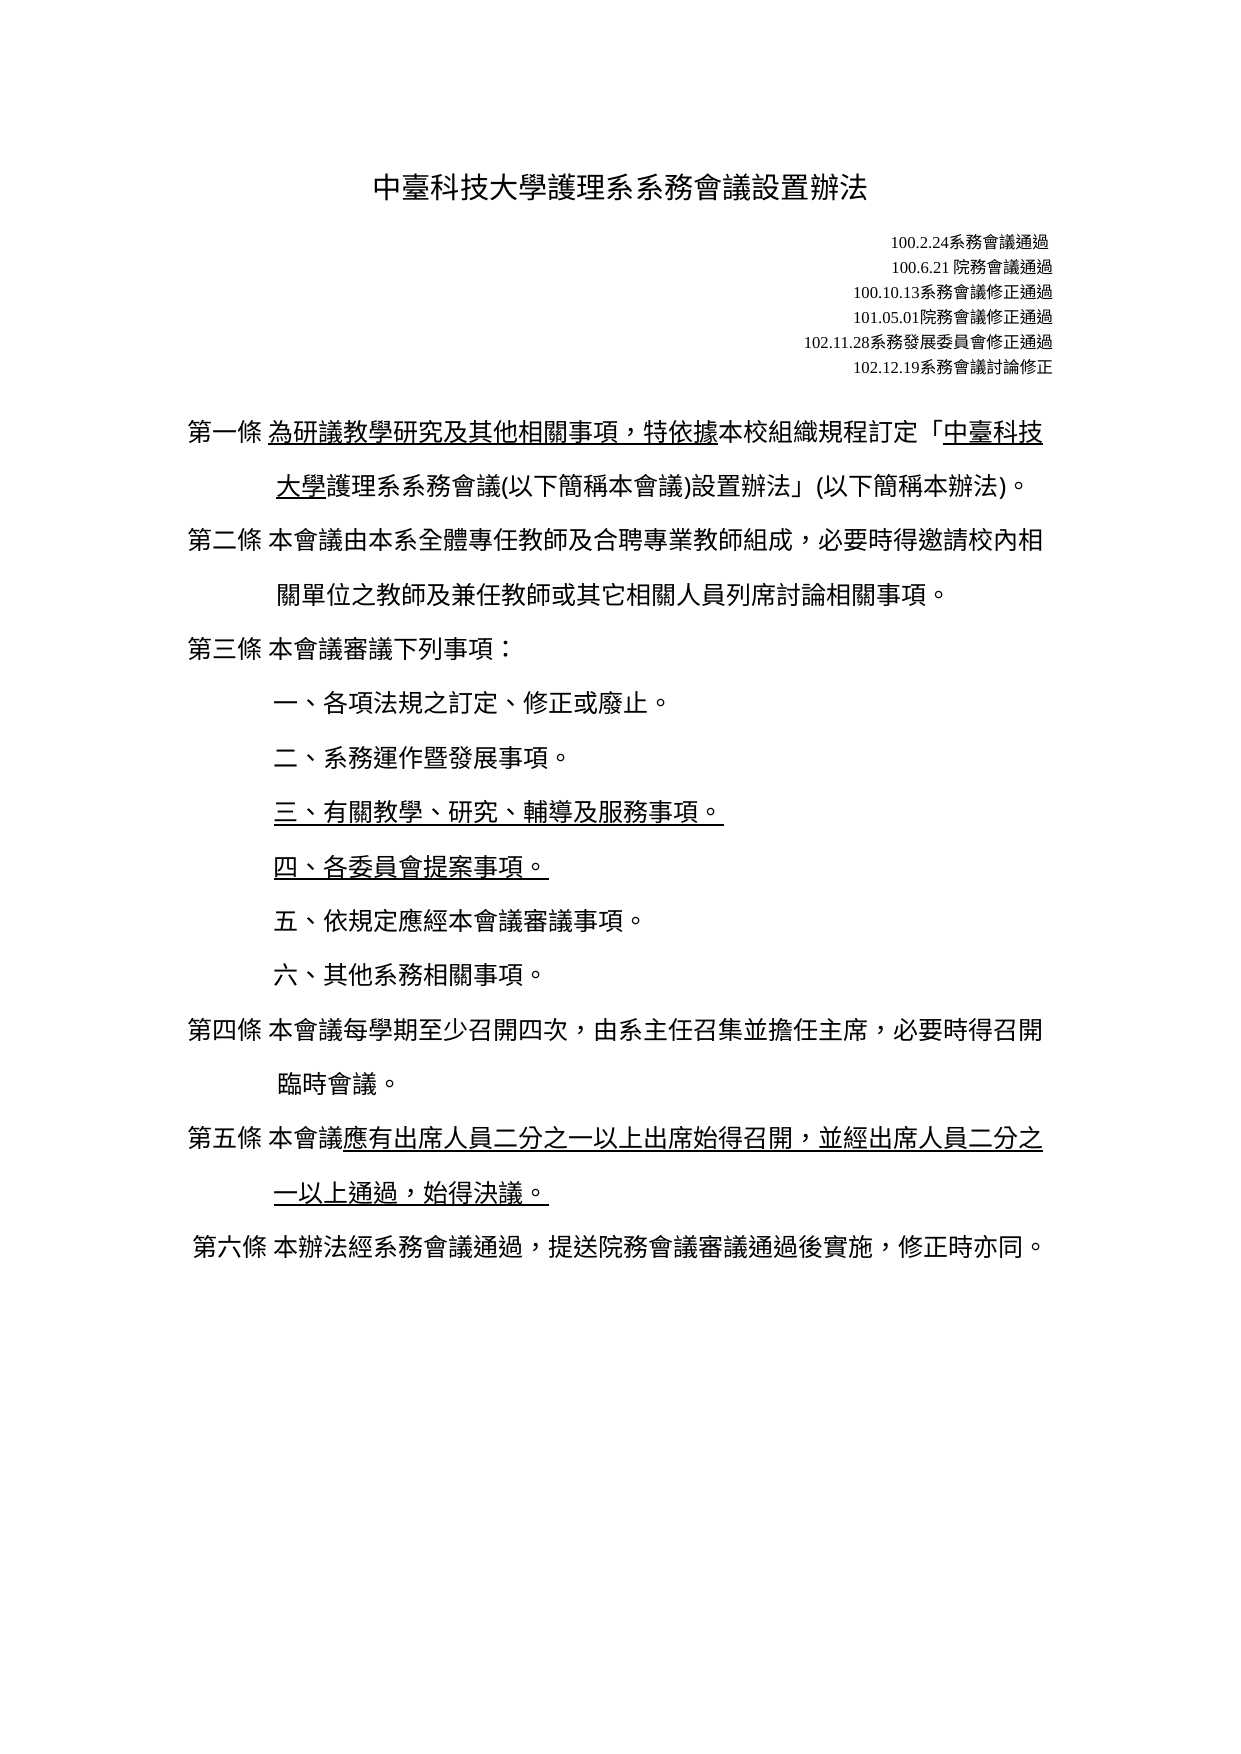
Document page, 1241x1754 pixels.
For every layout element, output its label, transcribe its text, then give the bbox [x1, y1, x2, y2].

text 100.6.21院務會議通過 [187, 253, 1053, 278]
text 101.05.01院務會議修正通過 [187, 303, 1053, 328]
text 中臺科技大學護理系系務會議設置辦法 [187, 164, 1053, 207]
text 一、各項法規之訂定、修正或廢止。 [273, 684, 1053, 720]
text 100.2.24系務會議通過 [187, 228, 1053, 253]
text 五、依規定應經本會議審議事項。 [273, 901, 1053, 938]
text 三、有關教學、研究、輔導及服務事項。 [273, 793, 1053, 829]
text 第四條 本會議每學期至少召開四次，由系主任召集並擔任主席，必要時得召開臨時會議。 [187, 1010, 1053, 1101]
text 102.12.19系務會議討論修正 [187, 353, 1053, 378]
text 第五條 本會議應有出席人員二分之一以上出席始得召開，並經出席人員二分之一以上通過，始得決議。 [187, 1119, 1053, 1209]
text 二、系務運作暨發展事項。 [273, 738, 1053, 774]
text 第三條 本會議審議下列事項： [187, 629, 1053, 666]
text 第六條 本辦法經系務會議通過，提送院務會議審議通過後實施，修正時亦同。 [187, 1228, 1053, 1264]
text 100.10.13系務會議修正通過 [187, 278, 1053, 303]
text 六、其他系務相關事項。 [273, 956, 1053, 992]
text 102.11.28系務發展委員會修正通過 [187, 328, 1053, 353]
text 第二條 本會議由本系全體專任教師及合聘專業教師組成，必要時得邀請校內相關單位之教師及兼任教師或其它相關人員列席討論相關事項。 [187, 521, 1053, 611]
text 第一條 為研議教學研究及其他相關事項，特依據本校組織規程訂定「中臺科技大學護理系系務會議(以下簡稱本會議)設置辦法」(以下簡稱本辦法)。 [187, 412, 1053, 503]
text 四、各委員會提案事項。 [273, 847, 1053, 883]
